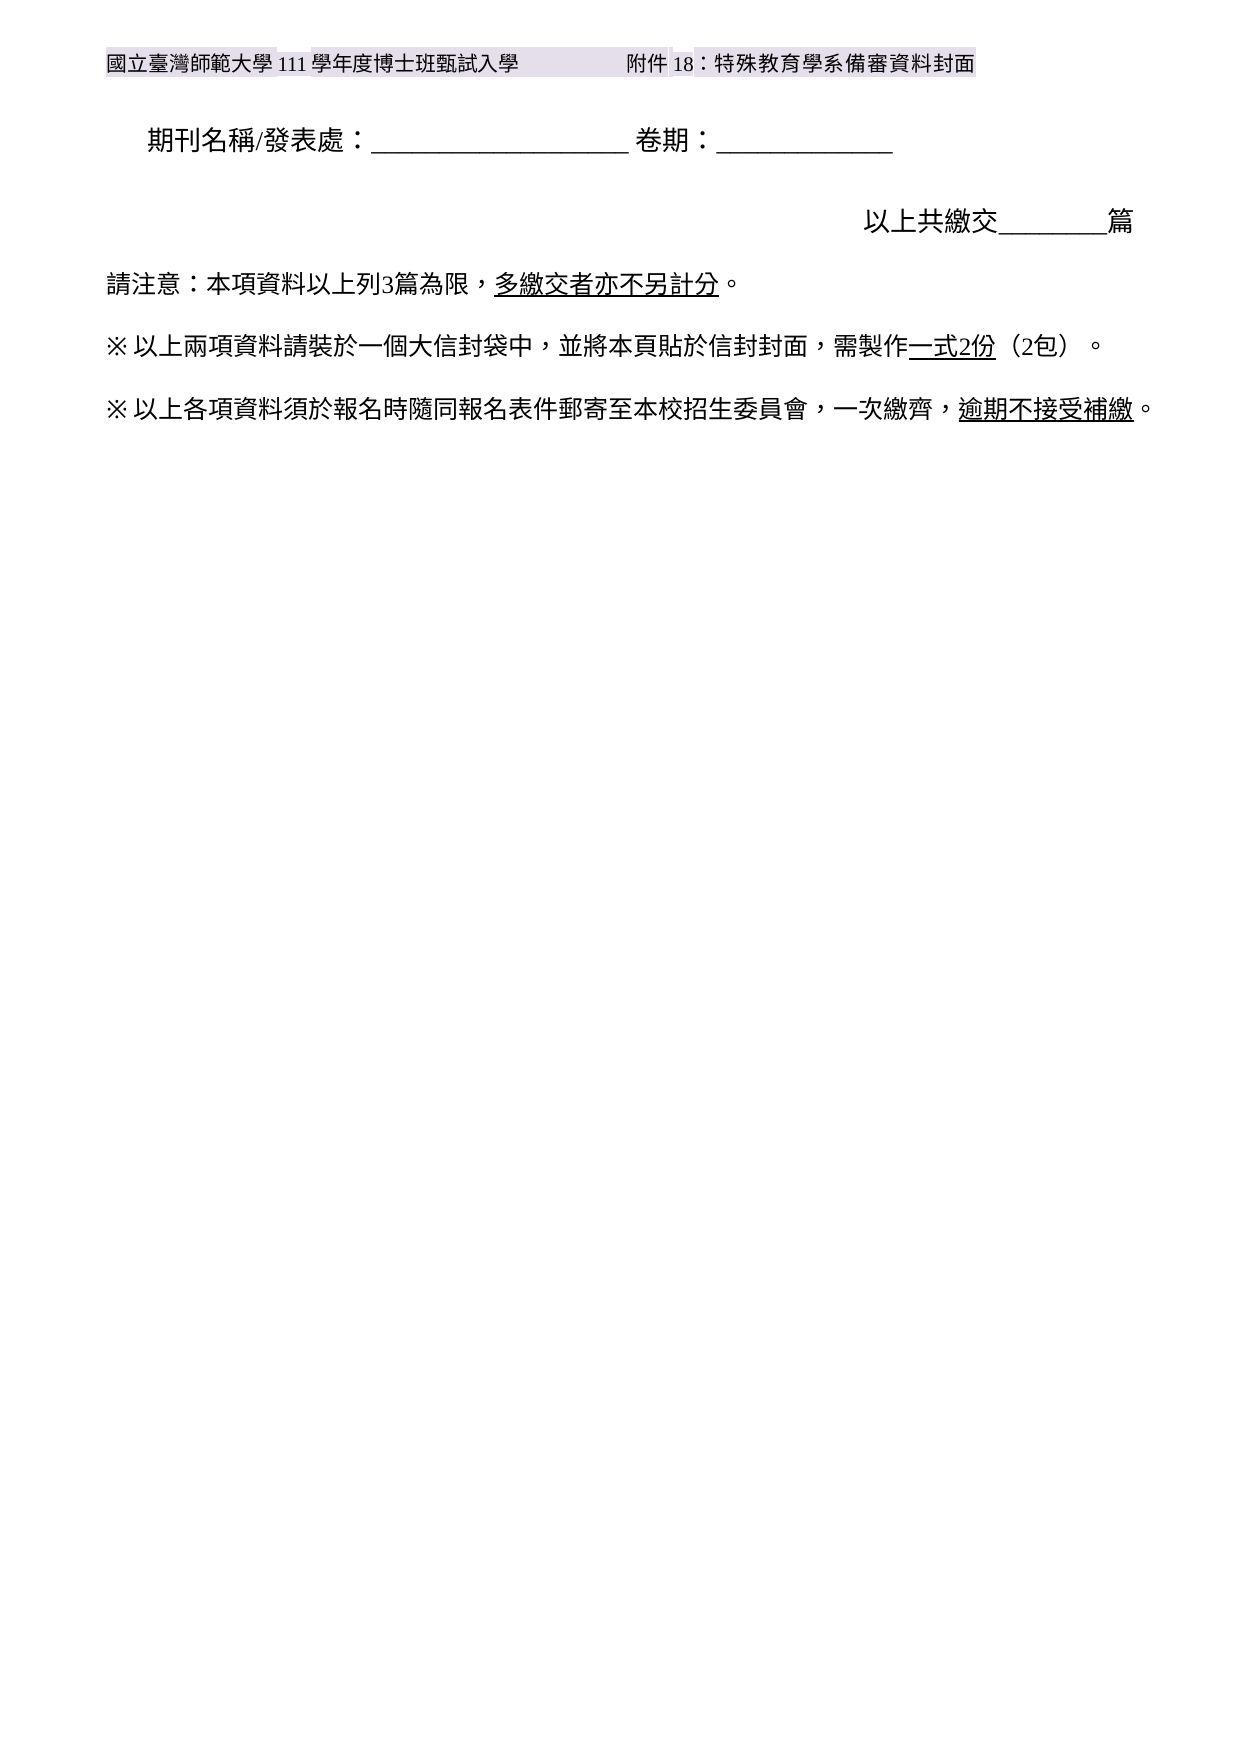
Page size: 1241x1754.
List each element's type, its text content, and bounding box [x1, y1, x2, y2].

text 請注意：本項資料以上列3篇為限，多繳交者亦不另計分。 [106, 241, 1134, 303]
text 以上共繳交________篇 [106, 178, 1134, 241]
text ※ 以上各項資料須於報名時隨同報名表件郵寄至本校招生委員會，一次繳齊，逾期不接受補繳。 [106, 366, 1134, 428]
text ※ 以上兩項資料請裝於一個大信封袋中，並將本頁貼於信封封面，需製作一式2份（2包）。 [106, 303, 1134, 366]
text 期刊名稱/發表處：___________________ 卷期：_____________ [106, 97, 1134, 159]
